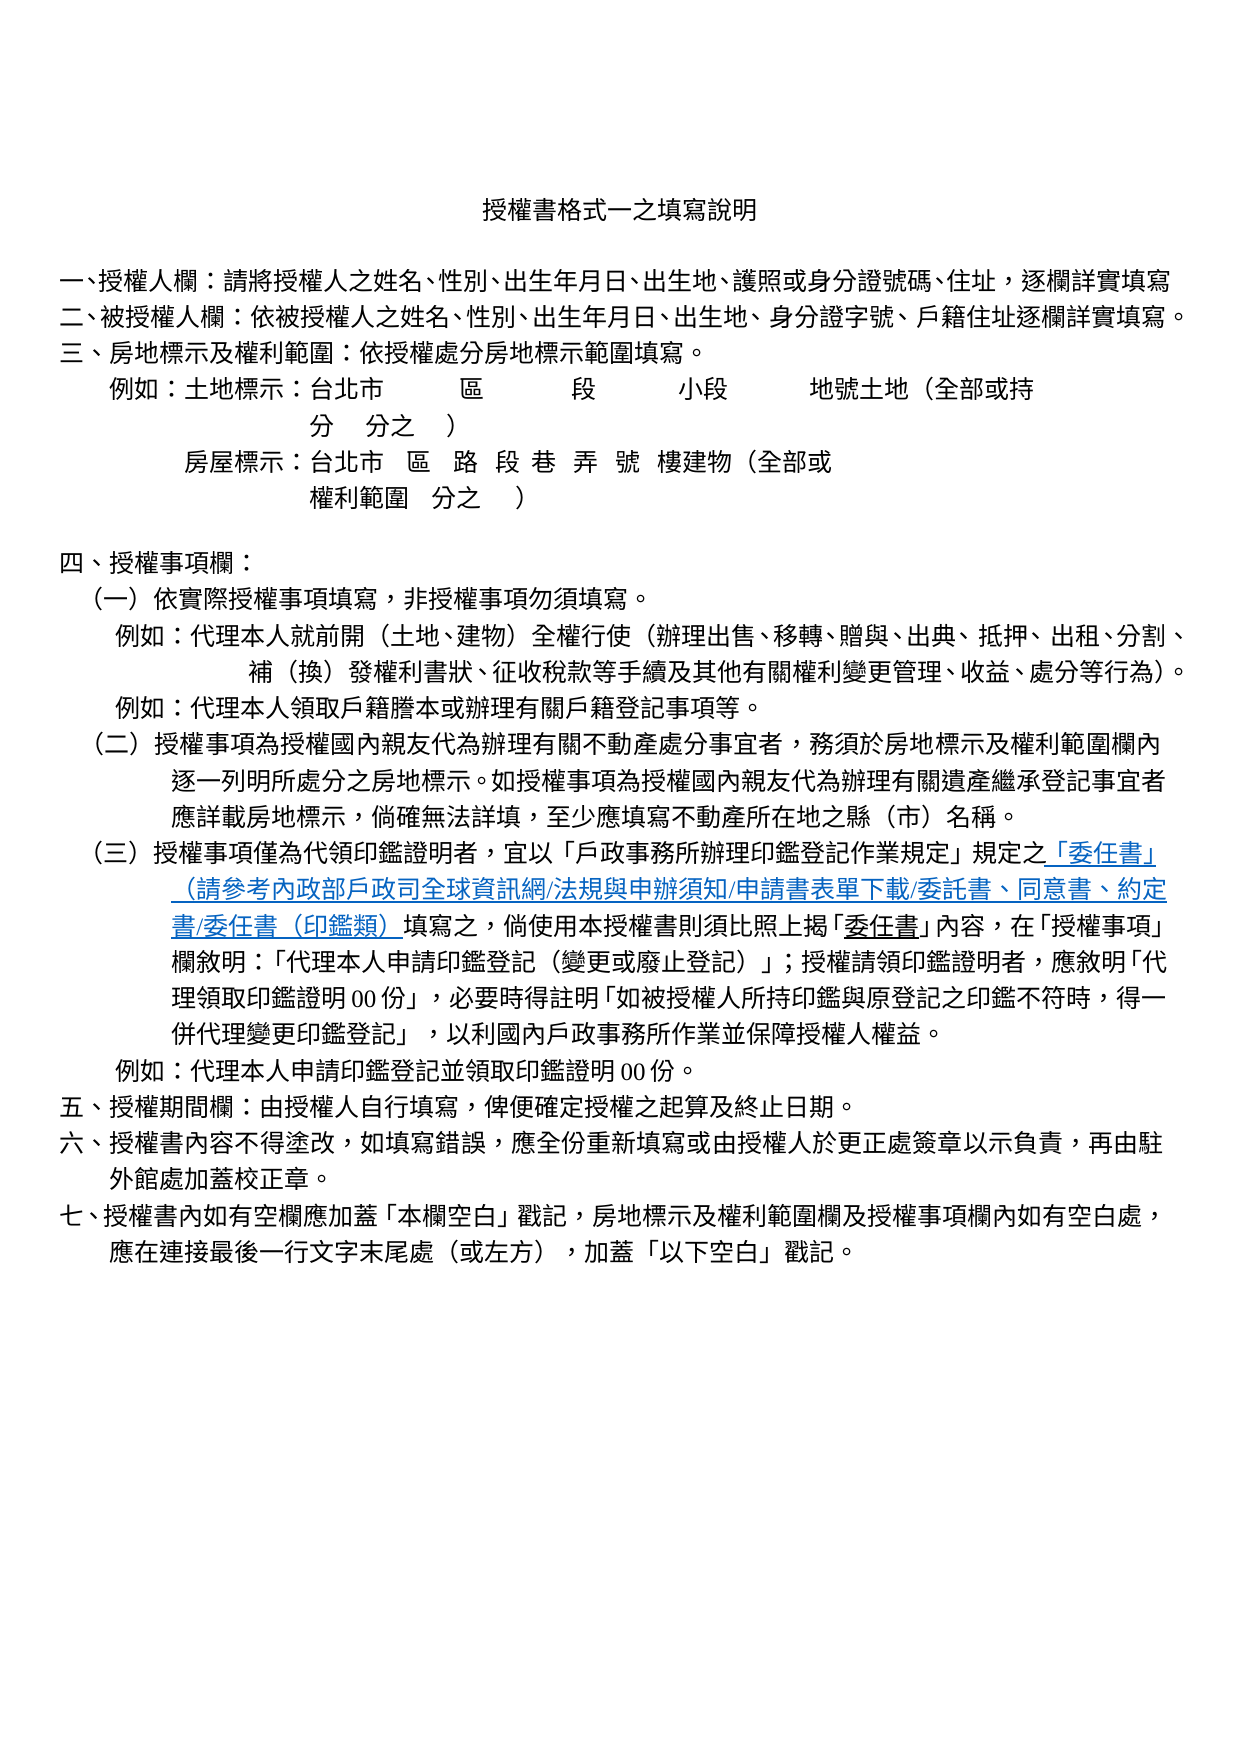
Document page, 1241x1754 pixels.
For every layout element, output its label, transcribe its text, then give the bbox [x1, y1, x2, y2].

text 四、授權事項欄： [59, 544, 1181, 580]
text 一、授權人欄：請將授權人之姓名、性別、出生年月日、出生地、護照或身分證號碼、住址，逐欄詳實填寫。 [59, 261, 1167, 297]
text （三）授權事項僅為代領印鑑證明者，宜以「戶政事務所辦理印鑑登記作業規定」規定之「委任書」（請參考內政部戶政司全球資訊網/法規與申辦須知/申請書表單下載/委託書、同意書、約定書/委任書（印鑑類）填寫之，倘使用本授權書則須比照上揭「委任書」內容，在「授權事項」欄敘明：「代理本人申請印鑑登記（變更或廢止登記）」；授權請領印鑑證明者，應敘明「代理領取印鑑證明00份」，必要時得註明「如被授權人所持印鑑與原登記之印鑑不符時，得一併代理變更印鑑登記」，以利國內戶政事務所作業並保障授權人權益。 [59, 834, 1167, 1051]
text 授權書格式一之填寫說明 [59, 191, 1181, 227]
text 例如：代理本人申請印鑑登記並領取印鑑證明00份。 [59, 1051, 1092, 1087]
text 六、授權書內容不得塗改，如填寫錯誤，應全份重新填寫或由授權人於更正處簽章以示負責，再由駐外館處加蓋校正章。 [59, 1124, 1167, 1196]
text 五、授權期間欄：由授權人自行填寫，俾便確定授權之起算及終止日期。 [59, 1087, 1092, 1124]
text （一）依實際授權事項填寫，非授權事項勿須填寫。 [59, 580, 1181, 616]
text 例如：土地標示：台北市 區 段 小段 地號土地（全部或持 [59, 370, 1167, 406]
text 二、被授權人欄：依被授權人之姓名、性別、出生年月日、出生地、 身分證字號、 戶籍住址逐欄詳實填寫。 [59, 297, 1167, 334]
text 七、授權書內如有空欄應加蓋「本欄空白」戳記，房地標示及權利範圍欄及授權事項欄內如有空白處，應在連接最後一行文字末尾處（或左方），加蓋「以下空白」戳記。 [59, 1196, 1167, 1269]
text 例如：代理本人就前開（土地、建物）全權行使（辦理出售、移轉、贈與、出典、 抵押、 出租、分割、補（換）發權利書狀、征收稅款等手續及其他有關權利變更管理、收益、處分等行為）。 [59, 616, 1167, 689]
text （二）授權事項為授權國內親友代為辦理有關不動產處分事宜者，務須於房地標示及權利範圍欄內逐一列明所處分之房地標示。如授權事項為授權國內親友代為辦理有關遺產繼承登記事宜者，應詳載房地標示，倘確無法詳填，至少應填寫不動產所在地之縣（市）名稱。 [59, 725, 1167, 834]
text 三、房地標示及權利範圍：依授權處分房地標示範圍填寫。 [59, 334, 1181, 370]
text 權利範圍 分之 ） [59, 479, 1167, 515]
text 分 分之 ） [59, 406, 1167, 442]
text 房屋標示：台北市 區 路 段 巷 弄 號 樓建物（全部或 [59, 442, 1167, 479]
text 例如：代理本人領取戶籍謄本或辦理有關戶籍登記事項等。 [59, 689, 1181, 725]
